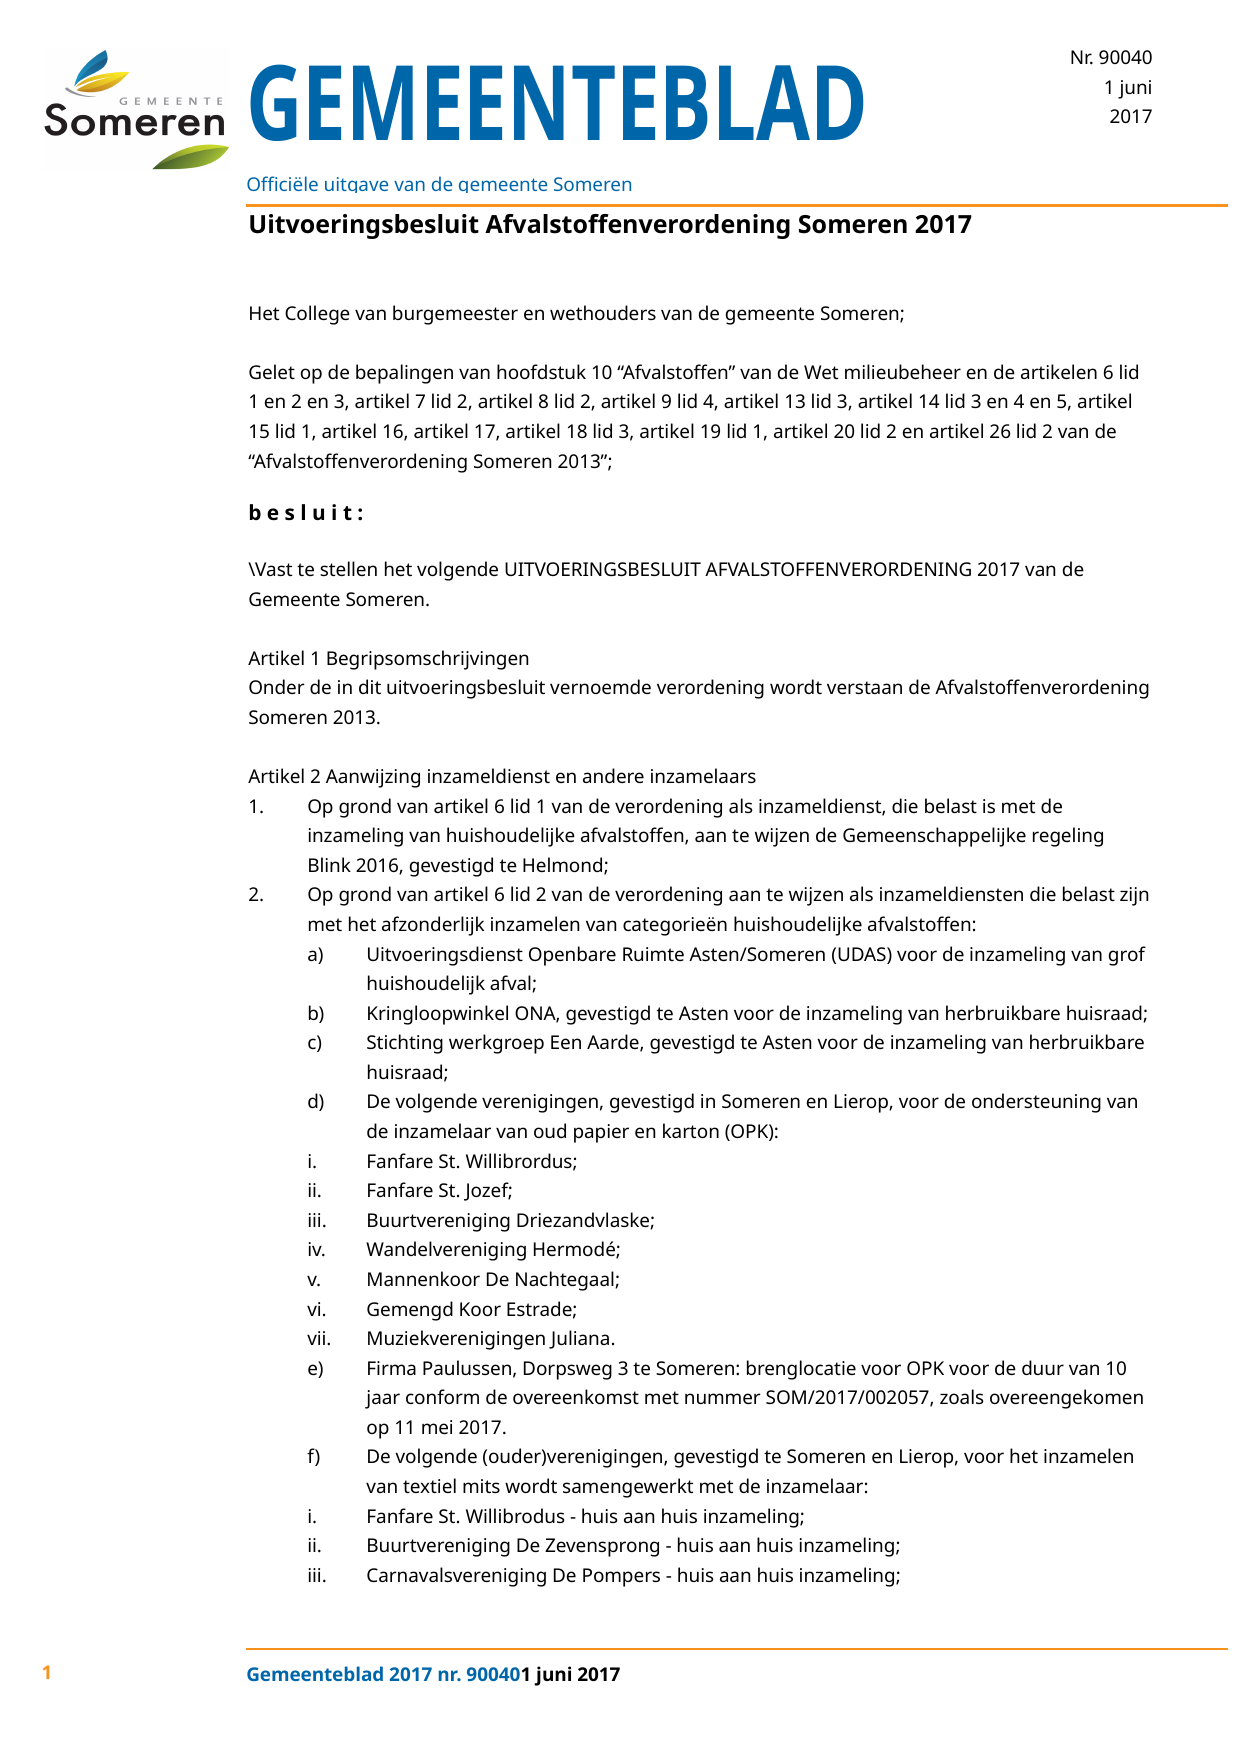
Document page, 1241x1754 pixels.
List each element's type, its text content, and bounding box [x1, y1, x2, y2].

text Gelet op de bepalingen van hoofdstuk 10 “Afvalstoffen” van de Wet milieubeheer en de artikelen 6 lid 1 en 2 en 3, artikel 7 lid 2, artikel 8 lid 2, artikel 9 lid 4, artikel 13 lid 3, artikel 14 lid 3 en 4 en 5, artikel 15 lid 1, artikel 16, artikel 17, artikel 18 lid 3, artikel 19 lid 1, artikel 20 lid 2 en artikel 26 lid 2 van de “Afvalstoffenverordening Someren 2013”; [248, 359, 1152, 473]
list Op grond van artikel 6 lid 1 van de verordening als inzameldienst, die belast is met de inzameling van huishoudelijke afvalstoffen, aan te wijzen de Gemeenschappelijke regeling Blink 2016, gevestigd te Helmond; [248, 793, 1152, 878]
list Op grond van artikel 6 lid 2 van de verordening aan te wijzen als inzameldiensten die belast zijn met het afzonderlijk inzamelen van categorieën huishoudelijke afvalstoffen: [248, 882, 1152, 937]
text Het College van burgemeester en wethouders van de gemeente Someren; [248, 300, 1152, 326]
list Gemengd Koor Estrade; [307, 1296, 1152, 1322]
text b e s l u i t : [248, 498, 1152, 527]
list Carnavalsvereniging De Pompers - huis aan huis inzameling; [307, 1562, 1152, 1588]
text Uitvoeringsbesluit Afvalstoffenverordening Someren 2017 [248, 207, 1152, 241]
text Onder de in dit uitvoeringsbesluit vernoemde verordening wordt verstaan de Afvalstoffenverordening Someren 2013. [248, 674, 1152, 730]
list Fanfare St. Jozef; [307, 1177, 1152, 1203]
list Mannenkoor De Nachtegaal; [307, 1266, 1152, 1292]
text Artikel 2 Aanwijzing inzameldienst en andere inzamelaars [248, 763, 1152, 789]
text Artikel 1 Begripsomschrijvingen [248, 645, 1152, 671]
picture [41, 47, 231, 172]
list De volgende verenigingen, gevestigd in Someren en Lierop, voor de ondersteuning van de inzamelaar van oud papier en karton (OPK): [307, 1089, 1152, 1144]
list Firma Paulussen, Dorpsweg 3 te Someren: brenglocatie voor OPK voor de duur van 10 jaar conform de overeenkomst met nummer SOM/2017/002057, zoals overeengekomen op 11 mei 2017. [307, 1355, 1152, 1440]
list Buurtvereniging De Zevensprong - huis aan huis inzameling; [307, 1532, 1152, 1558]
list De volgende (ouder)verenigingen, gevestigd te Someren en Lierop, voor het inzamelen van textiel mits wordt samengewerkt met de inzamelaar: [307, 1444, 1152, 1499]
list Wandelvereniging Hermodé; [307, 1237, 1152, 1262]
text \Vast te stellen het volgende UITVOERINGSBESLUIT AFVALSTOFFENVERORDENING 2017 van de Gemeente Someren. [248, 556, 1152, 612]
list Stichting werkgroep Een Aarde, gevestigd te Asten voor de inzameling van herbruikbare huisraad; [307, 1029, 1152, 1085]
list Muziekverenigingen Juliana. [307, 1325, 1152, 1351]
list Fanfare St. Willibrodus - huis aan huis inzameling; [307, 1503, 1152, 1529]
list Buurtvereniging Driezandvlaske; [307, 1207, 1152, 1233]
list Uitvoeringsdienst Openbare Ruimte Asten/Someren (UDAS) voor de inzameling van grof huishoudelijk afval; [307, 941, 1152, 996]
list Kringloopwinkel ONA, gevestigd te Asten voor de inzameling van herbruikbare huisraad; [307, 1000, 1152, 1026]
list Fanfare St. Willibrordus; [307, 1148, 1152, 1174]
